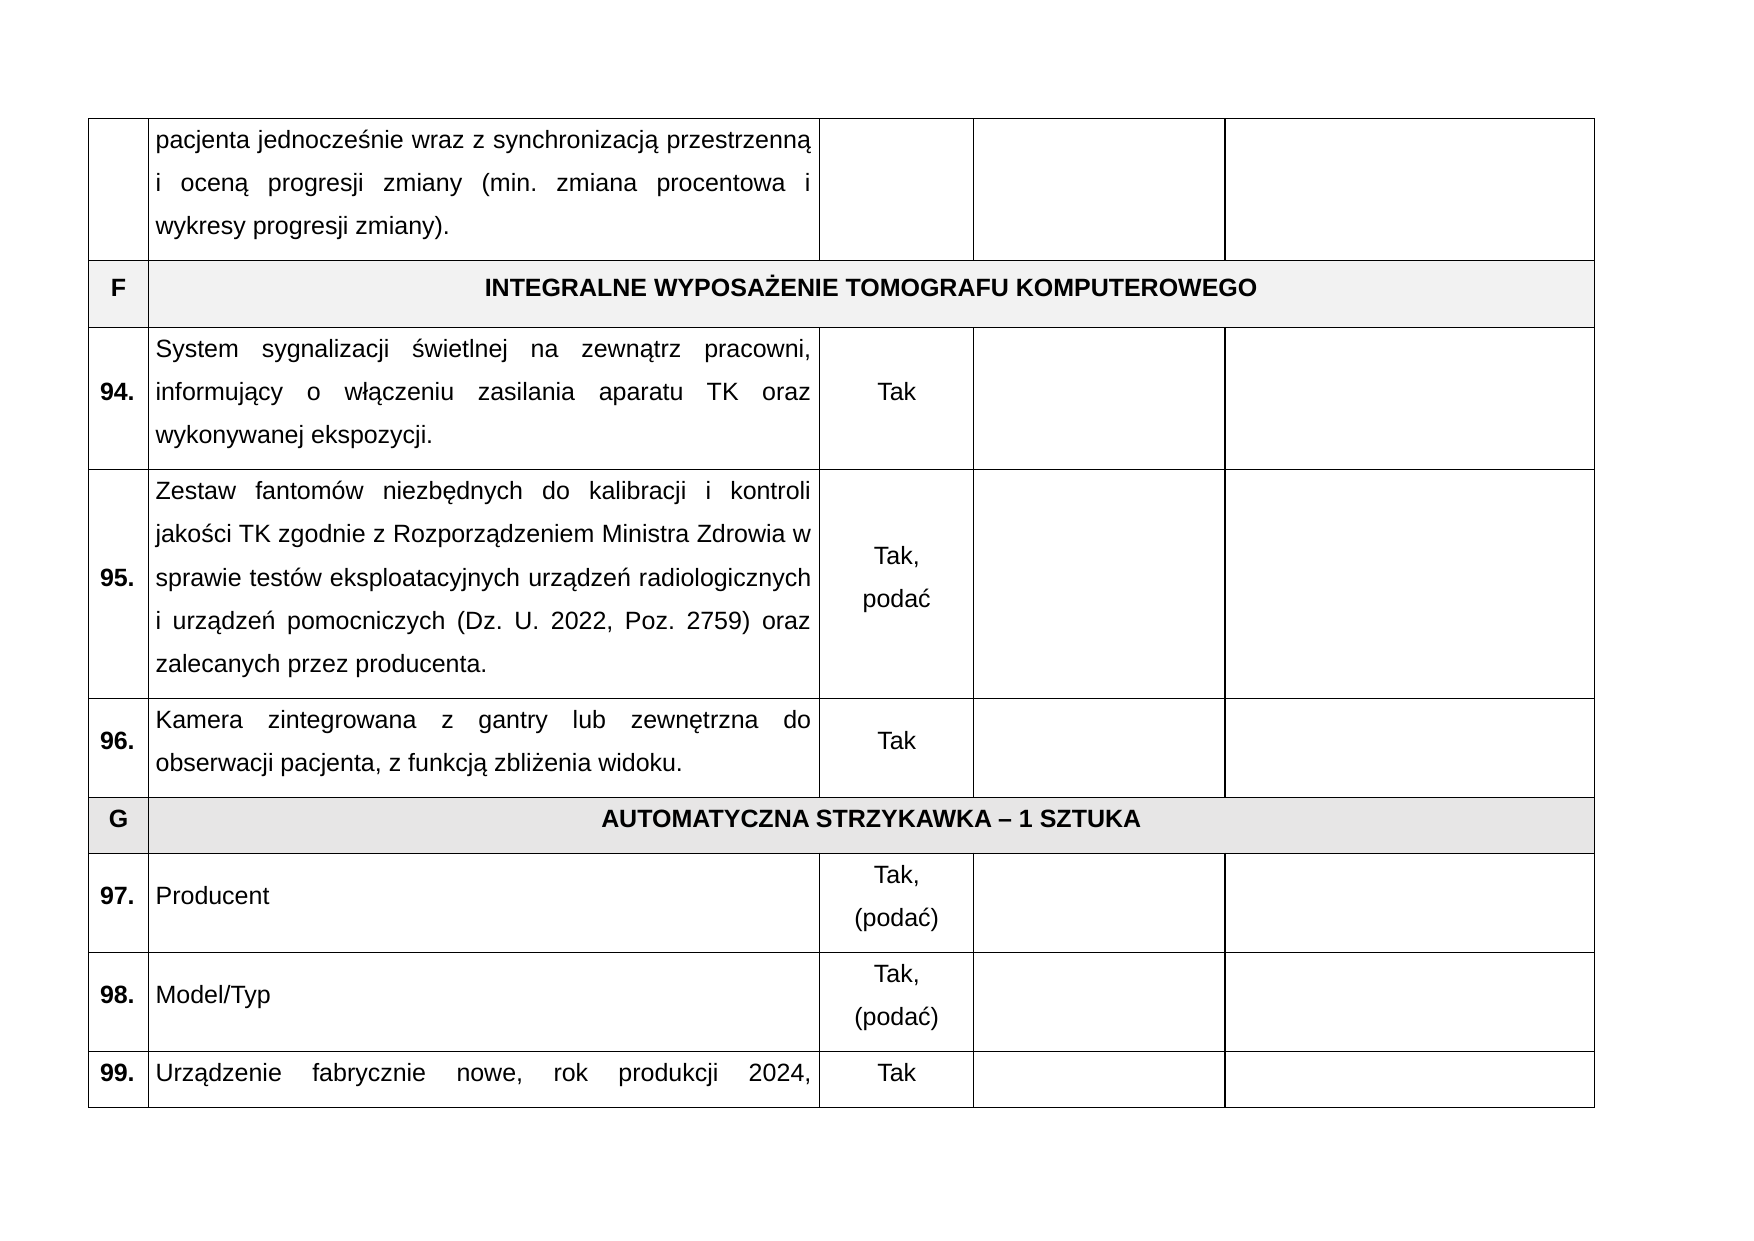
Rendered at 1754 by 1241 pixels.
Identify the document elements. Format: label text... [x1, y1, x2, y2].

table_cell Tak, podać [820, 470, 973, 698]
table_cell [1226, 470, 1594, 698]
table_cell [974, 328, 1224, 469]
table_cell pacjenta jednocześnie wraz z synchronizacją przestrzenną i oceną progresji zmiany (min. zmiana procentowa i wykresy progresji zmiany). [149, 119, 819, 260]
table_cell AUTOMATYCZNA STRZYKAWKA – 1 SZTUKA [149, 798, 1594, 853]
table_cell Model/Typ [149, 953, 819, 1051]
table_cell [1226, 328, 1594, 469]
table_cell [820, 119, 973, 260]
table_cell F [89, 261, 148, 327]
table_cell [89, 699, 148, 797]
table_cell Producent [149, 854, 819, 952]
table_cell [974, 953, 1224, 1051]
table_cell Zestaw fantomów niezbędnych do kalibracji i kontroli jakości TK zgodnie z Rozporządzeniem Ministra Zdrowia w sprawie testów eksploatacyjnych urządzeń radiologicznych i urządzeń pomocniczych (Dz. U. 2022, Poz. 2759) oraz zalecanych przez producenta. [149, 470, 819, 698]
table_cell Tak [820, 699, 973, 797]
table_cell Tak [820, 1052, 973, 1107]
table_cell Tak, (podać) [820, 854, 973, 952]
table_cell [1226, 953, 1594, 1051]
table_cell [89, 953, 148, 1051]
table_cell [974, 699, 1224, 797]
table_cell Urządzenie fabrycznie nowe, rok produkcji 2024, [149, 1052, 819, 1107]
table_cell [974, 1052, 1224, 1107]
table_cell Tak, (podać) [820, 953, 973, 1051]
table_cell [974, 119, 1224, 260]
table_cell [974, 854, 1224, 952]
table_cell [89, 328, 148, 469]
table_cell [1226, 854, 1594, 952]
table_cell System sygnalizacji świetlnej na zewnątrz pracowni, informujący o włączeniu zasilania aparatu TK oraz wykonywanej ekspozycji. [149, 328, 819, 469]
table_cell Tak [820, 328, 973, 469]
table_cell INTEGRALNE WYPOSAŻENIE TOMOGRAFU KOMPUTEROWEGO [149, 261, 1594, 327]
table_cell [974, 470, 1224, 698]
table_cell [1226, 119, 1594, 260]
table_cell [89, 854, 148, 952]
table_cell [89, 470, 148, 698]
table_cell [89, 119, 148, 260]
table_cell Kamera zintegrowana z gantry lub zewnętrzna do obserwacji pacjenta, z funkcją zbliżenia widoku. [149, 699, 819, 797]
table_cell [1226, 1052, 1594, 1107]
table_cell [89, 1052, 148, 1107]
table_cell G [89, 798, 148, 853]
table_cell [1226, 699, 1594, 797]
